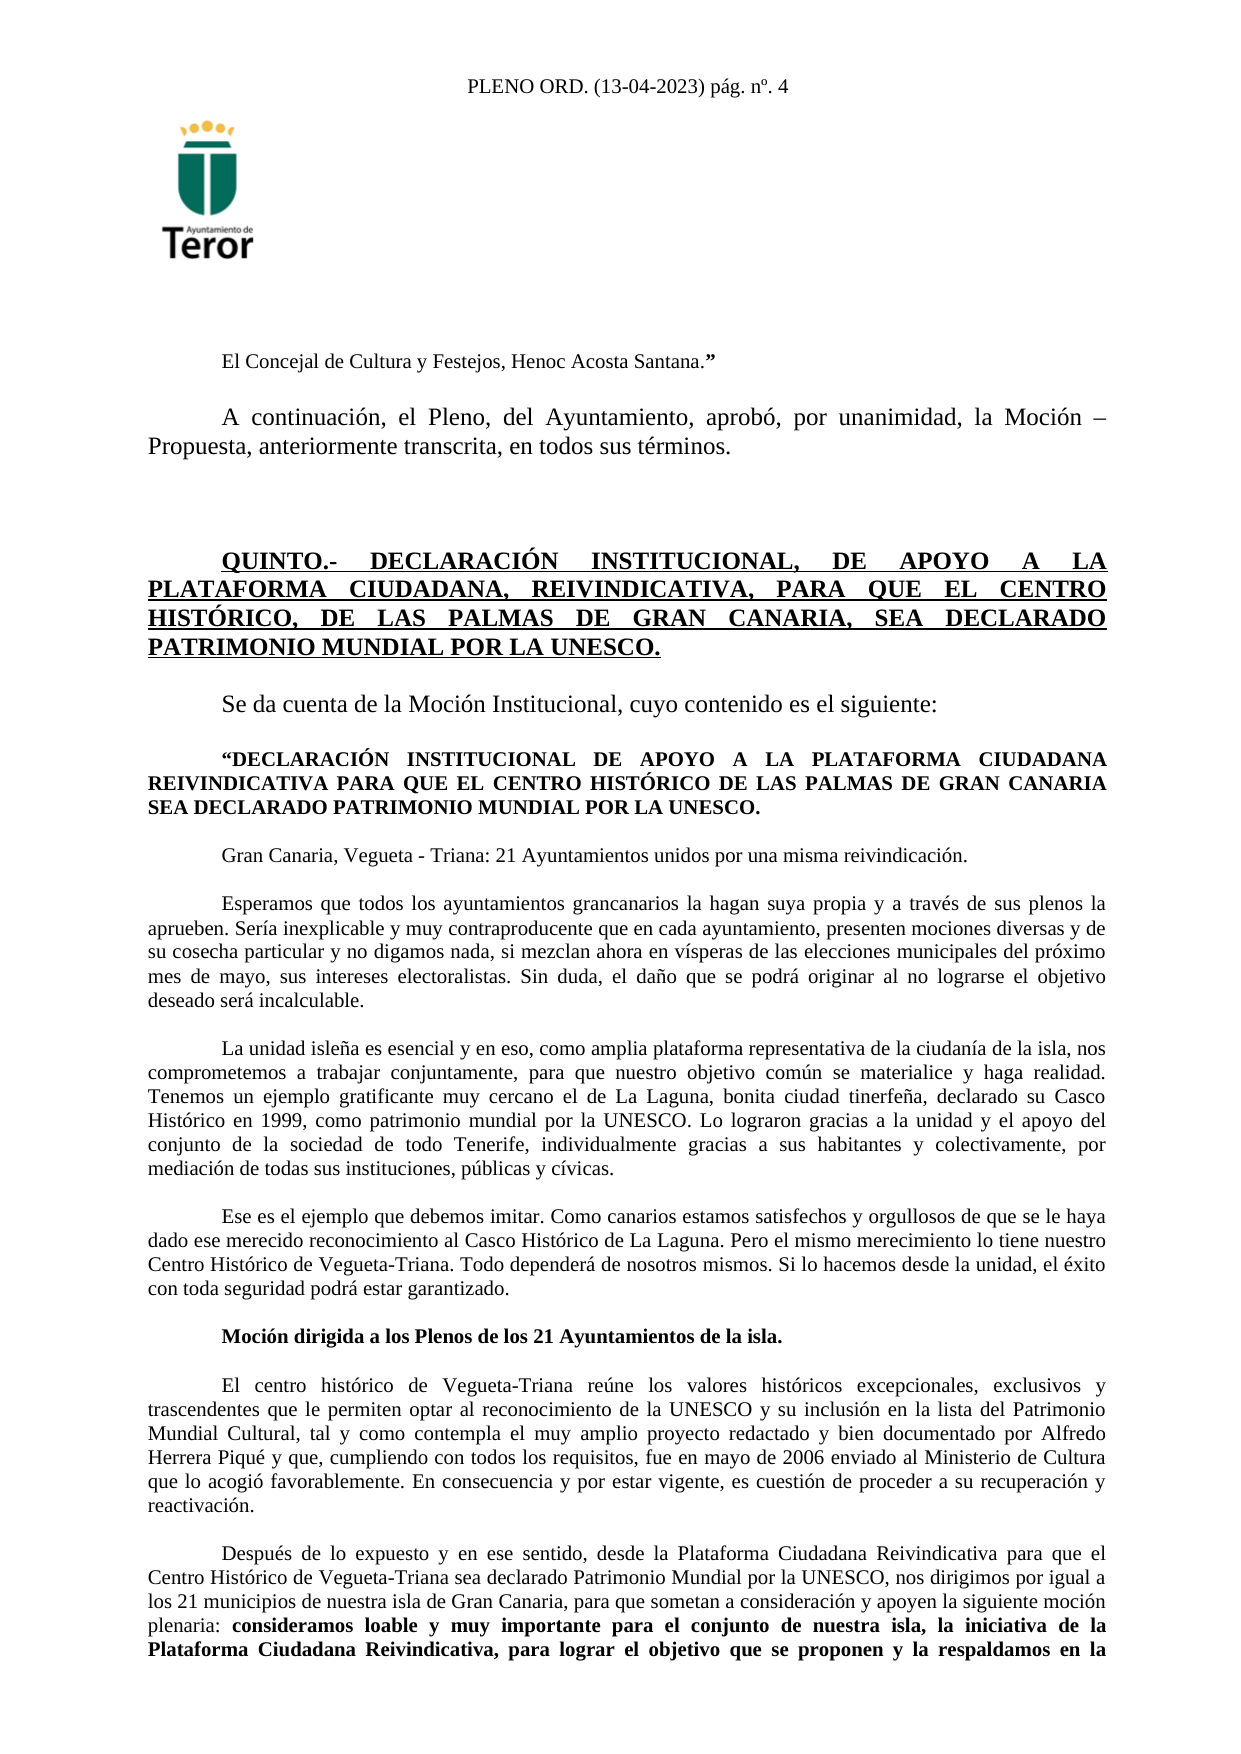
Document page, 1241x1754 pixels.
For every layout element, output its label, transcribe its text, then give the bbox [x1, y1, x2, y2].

text Moción dirigida a los Plenos de los 21 Ayuntamientos de la isla. [148, 1324, 1107, 1348]
text Ese es el ejemplo que debemos imitar. Como canarios estamos satisfechos y orgullosos de que se le haya dado ese merecido reconocimiento al Casco Histórico de La Laguna. Pero el mismo merecimiento lo tiene nuestro Centro Histórico de Vegueta-Triana. Todo dependerá de nosotros mismos. Si lo hacemos desde la unidad, el éxito con toda seguridad podrá estar garantizado. [148, 1204, 1107, 1300]
text PATRIMONIO MUNDIAL POR LA UNESCO. [148, 630, 1107, 661]
text HISTÓRICO, DE LAS PALMAS DE GRAN CANARIA, SEA DECLARADO [148, 601, 1107, 628]
text Esperamos que todos los ayuntamientos grancanarios la hagan suya propia y a través de sus plenos la aprueben. Sería inexplicable y muy contraproducente que en cada ayuntamiento, presenten mociones diversas y de su cosecha particular y no digamos nada, si mezclan ahora en vísperas de las elecciones municipales del próximo mes de mayo, sus intereses electoralistas. Sin duda, el daño que se podrá originar al no lograrse el objetivo deseado será incalculable. [148, 891, 1107, 1012]
text “DECLARACIÓN INSTITUCIONAL DE APOYO A LA PLATAFORMA CIUDADANA REIVINDICATIVA PARA QUE EL CENTRO HISTÓRICO DE LAS PALMAS DE GRAN CANARIA SEA DECLARADO PATRIMONIO MUNDIAL POR LA UNESCO. [148, 747, 1107, 819]
text A continuación, el Pleno, del Ayuntamiento, aprobó, por unanimidad, la Moción – Propuesta, anteriormente transcrita, en todos sus términos. [148, 402, 1107, 459]
text El centro histórico de Vegueta-Triana reúne los valores históricos excepcionales, exclusivos y trascendentes que le permiten optar al reconocimiento de la UNESCO y su inclusión en la lista del Patrimonio Mundial Cultural, tal y como contempla el muy amplio proyecto redactado y bien documentado por Alfredo Herrera Piqué y que, cumpliendo con todos los requisitos, fue en mayo de 2006 enviado al Ministerio de Cultura que lo acogió favorablemente. En consecuencia y por estar vigente, es cuestión de proceder a su recuperación y reactivación. [148, 1373, 1107, 1517]
text El Concejal de Cultura y Festejos, Henoc Acosta Santana.” [148, 349, 1107, 373]
text Después de lo expuesto y en ese sentido, desde la Plataforma Ciudadana Reivindicativa para que el Centro Histórico de Vegueta-Triana sea declarado Patrimonio Mundial por la UNESCO, nos dirigimos por igual a los 21 municipios de nuestra isla de Gran Canaria, para que sometan a consideración y apoyen la siguiente moción plenaria: consideramos loable y muy importante para el conjunto de nuestra isla, la iniciativa de la Plataforma Ciudadana Reivindicativa, para lograr el objetivo que se proponen y la respaldamos en la [148, 1541, 1107, 1661]
text Se da cuenta de la Moción Institucional, cuyo contenido es el siguiente: [148, 689, 1107, 718]
text QUINTO.- DECLARACIÓN INSTITUCIONAL, DE APOYO A LA PLATAFORMA CIUDADANA, REIVINDICATIVA, PARA QUE EL CENTRO [148, 546, 1107, 599]
text Gran Canaria, Vegueta - Triana: 21 Ayuntamientos unidos por una misma reivindicación. [148, 843, 1107, 867]
text La unidad isleña es esencial y en eso, como amplia plataforma representativa de la ciudanía de la isla, nos comprometemos a trabajar conjuntamente, para que nuestro objetivo común se materialice y haga realidad. Tenemos un ejemplo gratificante muy cercano el de La Laguna, bonita ciudad tinerfeña, declarado su Casco Histórico en 1999, como patrimonio mundial por la UNESCO. Lo lograron gracias a la unidad y el apoyo del conjunto de la sociedad de todo Tenerife, individualmente gracias a sus habitantes y colectivamente, por mediación de todas sus instituciones, públicas y cívicas. [148, 1036, 1107, 1180]
